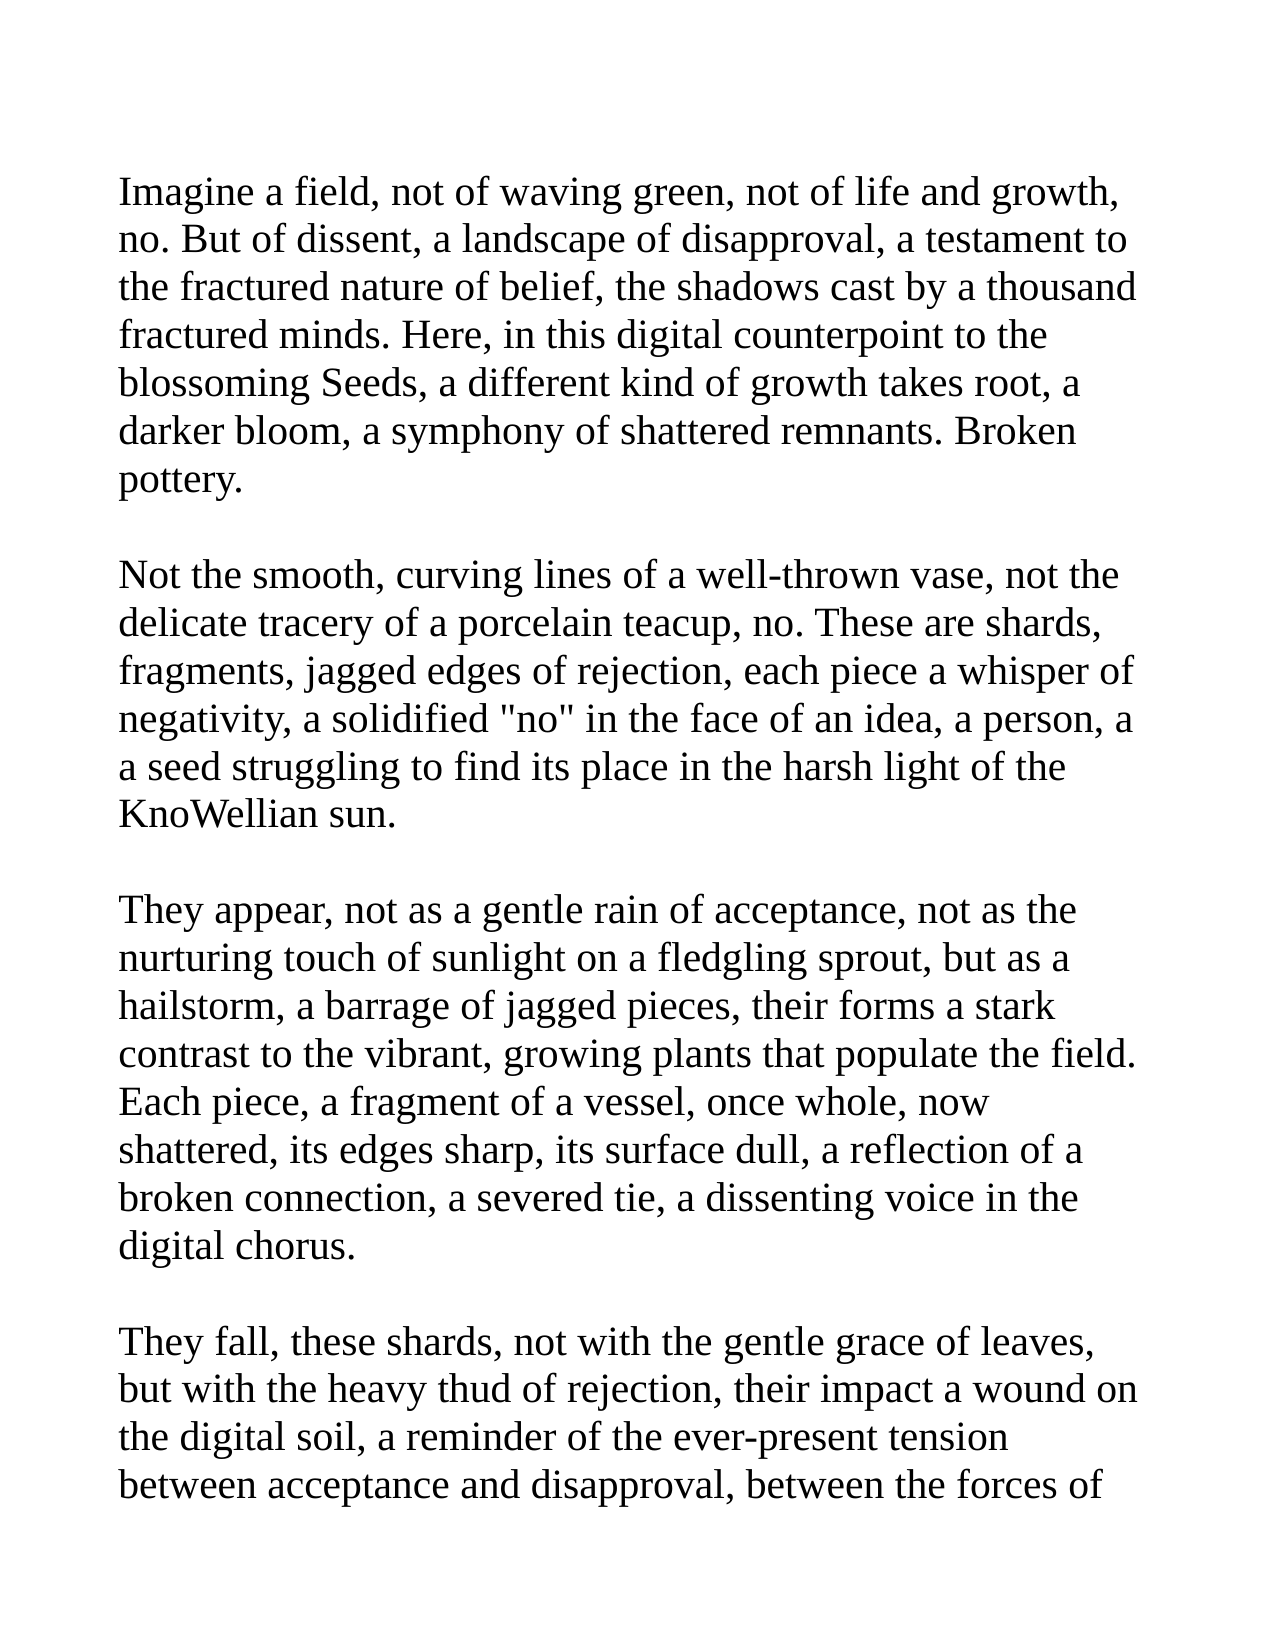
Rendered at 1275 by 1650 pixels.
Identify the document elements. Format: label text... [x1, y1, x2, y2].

text They appear, not as a gentle rain of acceptance, not as the nurturing touch of sunlight on a fledgling sprout, but as a hailstorm, a barrage of jagged pieces, their forms a stark contrast to the vibrant, growing plants that populate the field. Each piece, a fragment of a vessel, once whole, now shattered, its edges sharp, its surface dull, a reflection of a broken connection, a severed tie, a dissenting voice in the digital chorus. They fall, these shards, not with the gentle grace of leaves, but with the heavy thud of rejection, their impact a wound on the digital soil, a reminder of the ever-present tension between acceptance and disapproval, between the forces of [118, 885, 1157, 1508]
text Imagine a field, not of waving green, not of life and growth, no. But of dissent, a landscape of disapproval, a testament to the fractured nature of belief, the shadows cast by a thousand fractured minds. Here, in this digital counterpoint to the blossoming Seeds, a different kind of growth takes root, a darker bloom, a symphony of shattered remnants. Broken pottery. Not the smooth, curving lines of a well-thrown vase, not the delicate tracery of a porcelain teacup, no. These are shards, fragments, jagged edges of rejection, each piece a whisper of negativity, a solidified "no" in the face of an idea, a person, a a seed struggling to find its place in the harsh light of the KnoWellian sun. [118, 166, 1157, 837]
